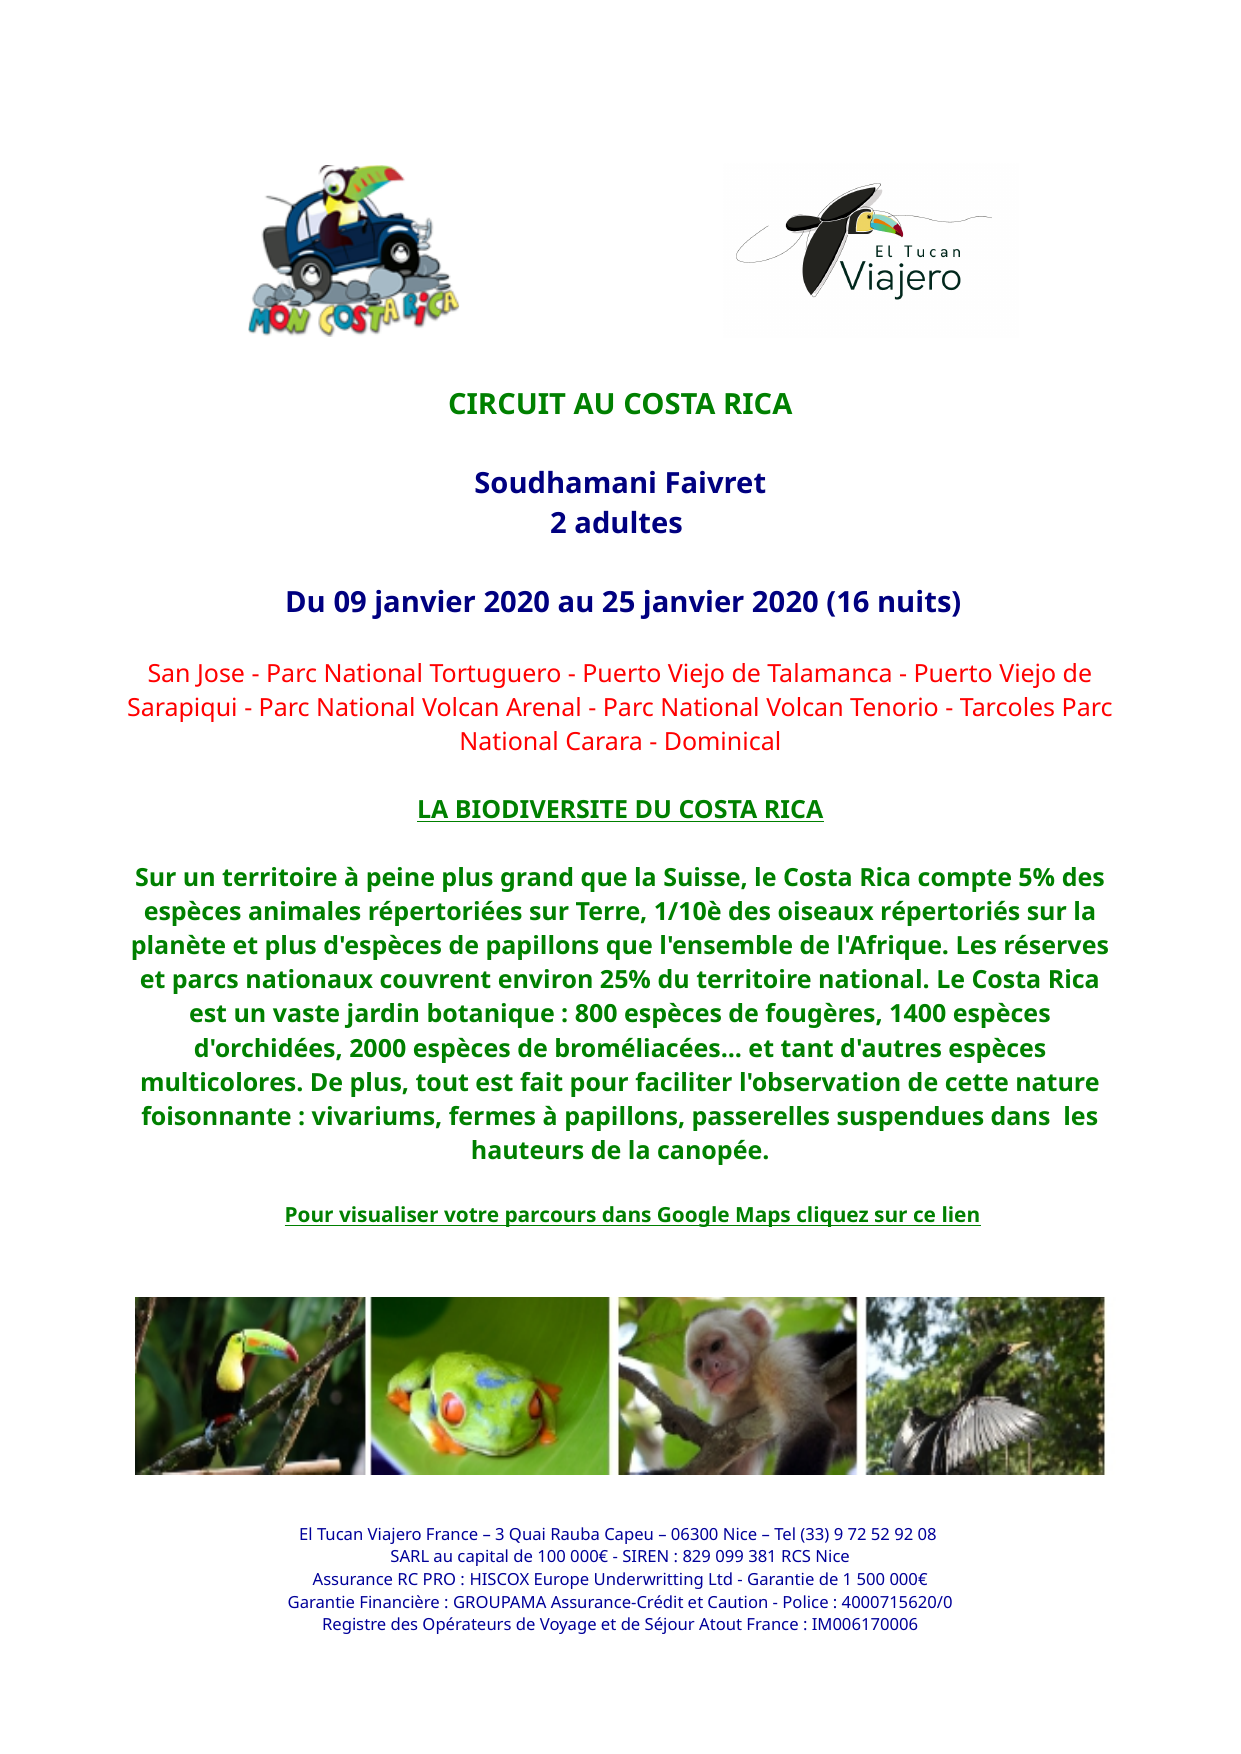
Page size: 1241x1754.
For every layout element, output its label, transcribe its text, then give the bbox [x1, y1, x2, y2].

text San Jose - Parc National Tortuguero - Puerto Viejo de Talamanca - Puerto Viejo de Sarapiqui - Parc National Volcan Arenal - Parc National Volcan Tenorio - Tarcoles Parc National Carara - Dominical [118, 656, 1122, 758]
text LA BIODIVERSITE DU COSTA RICA [118, 792, 1122, 826]
text Sur un territoire à peine plus grand que la Suisse, le Costa Rica compte 5% des espèces animales répertoriées sur Terre, 1/10è des oiseaux répertoriés sur la planète et plus d'espèces de papillons que l'ensemble de l'Afrique. Les réserves et parcs nationaux couvrent environ 25% du territoire national. Le Costa Rica est un vaste jardin botanique : 800 espèces de fougères, 1400 espèces d'orchidées, 2000 espèces de broméliacées... et tant d'autres espèces multicolores. De plus, tout est fait pour faciliter l'observation de cette nature foisonnante : vivariums, fermes à papillons, passerelles suspendues dans les hauteurs de la canopée. [118, 860, 1122, 1166]
table_header [620, 118, 1122, 383]
table_header [118, 118, 620, 383]
text Pour visualiser votre parcours dans Google Maps cliquez sur ce lien [118, 1201, 1146, 1229]
picture [248, 165, 460, 337]
text 2 adultes [118, 502, 1122, 542]
text Du 09 janvier 2020 au 25 janvier 2020 (16 nuits) [118, 582, 1122, 621]
text Soudhamani Faivret [118, 463, 1122, 502]
text CIRCUIT AU COSTA RICA [118, 383, 1122, 423]
picture [135, 1297, 1116, 1475]
picture [723, 163, 1019, 338]
